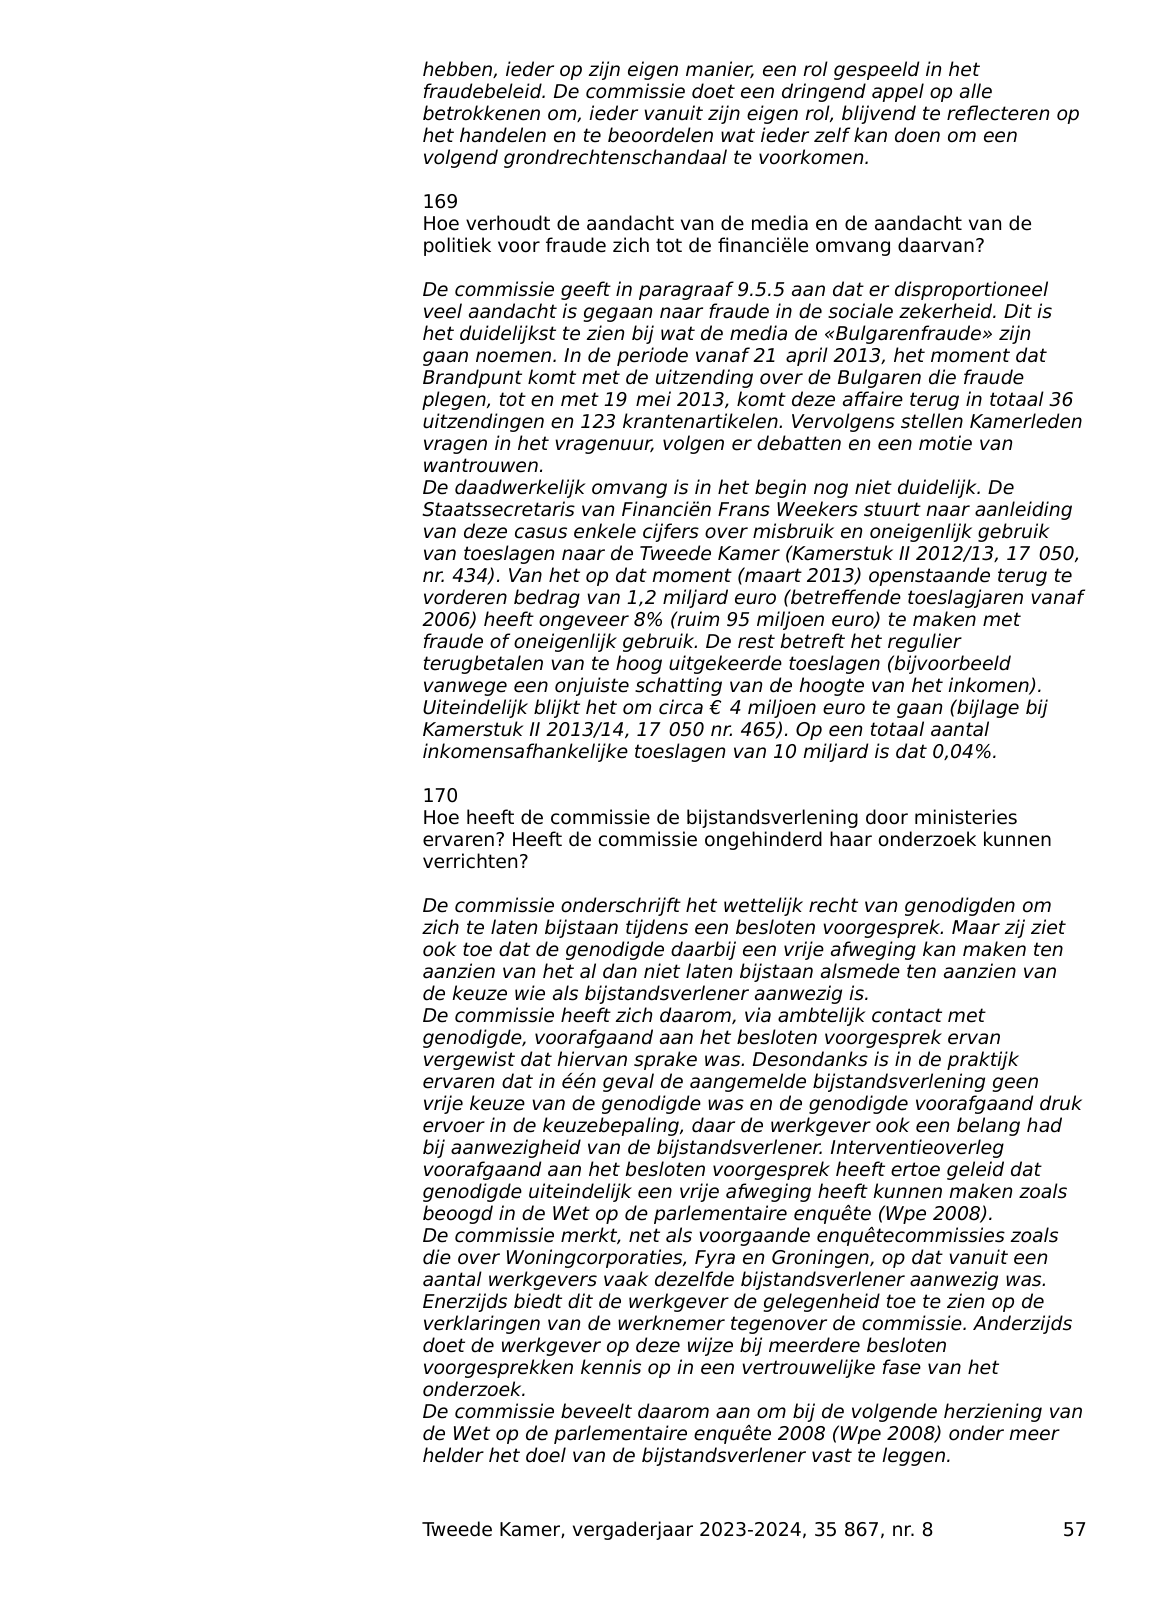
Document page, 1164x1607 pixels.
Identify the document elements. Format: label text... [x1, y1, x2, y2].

text De daadwerkelijk omvang is in het begin nog niet duidelijk. De Staatssecretaris van Financiën Frans Weekers stuurt naar aanleiding van deze casus enkele cijfers over misbruik en oneigenlijk gebruik van toeslagen naar de Tweede Kamer (Kamerstuk II 2012/13, 17 050, nr. 434). Van het op dat moment (maart 2013) openstaande terug te vorderen bedrag van 1,2 miljard euro (betreffende toeslagjaren vanaf 2006) heeft ongeveer 8% (ruim 95 miljoen euro) te maken met fraude of oneigenlijk gebruik. De rest betreft het regulier terugbetalen van te hoog uitgekeerde toeslagen (bijvoorbeeld vanwege een onjuiste schatting van de hoogte van het inkomen). [422, 477, 1087, 697]
text De commissie beveelt daarom aan om bij de volgende herziening van de Wet op de parlementaire enquête 2008 (Wpe 2008) onder meer helder het doel van de bijstandsverlener vast te leggen. [422, 1401, 1087, 1467]
text De commissie heeft zich daarom, via ambtelijk contact met genodigde, voorafgaand aan het besloten voorgesprek ervan vergewist dat hiervan sprake was. Desondanks is in de praktijk ervaren dat in één geval de aangemelde bijstandsverlening geen vrije keuze van de genodigde was en de genodigde voorafgaand druk ervoer in de keuzebepaling, daar de werkgever ook een belang had bij aanwezigheid van de bijstandsverlener. Interventieoverleg voorafgaand aan het besloten voorgesprek heeft ertoe geleid dat genodigde uiteindelijk een vrije afweging heeft kunnen maken zoals beoogd in de Wet op de parlementaire enquête (Wpe 2008). [422, 1005, 1087, 1225]
text De commissie geeft in paragraaf 9.5.5 aan dat er disproportioneel veel aandacht is gegaan naar fraude in de sociale zekerheid. Dit is het duidelijkst te zien bij wat de media de «Bulgarenfraude» zijn gaan noemen. In de periode vanaf 21 april 2013, het moment dat Brandpunt komt met de uitzending over de Bulgaren die fraude plegen, tot en met 19 mei 2013, komt deze affaire terug in totaal 36 uitzendingen en 123 krantenartikelen. Vervolgens stellen Kamerleden vragen in het vragenuur, volgen er debatten en een motie van wantrouwen. [422, 279, 1087, 477]
text De commissie merkt, net als voorgaande enquêtecommissies zoals die over Woningcorporaties, Fyra en Groningen, op dat vanuit een aantal werkgevers vaak dezelfde bijstandsverlener aanwezig was. Enerzijds biedt dit de werkgever de gelegenheid toe te zien op de verklaringen van de werknemer tegenover de commissie. Anderzijds doet de werkgever op deze wijze bij meerdere besloten voorgesprekken kennis op in een vertrouwelijke fase van het onderzoek. [422, 1225, 1087, 1401]
text Hoe verhoudt de aandacht van de media en de aandacht van de politiek voor fraude zich tot de financiële omvang daarvan? [422, 213, 1087, 257]
text 170 [422, 785, 1087, 807]
text 169 [422, 191, 1087, 213]
text Uiteindelijk blijkt het om circa € 4 miljoen euro te gaan (bijlage bij Kamerstuk II 2013/14, 17 050 nr. 465). Op een totaal aantal inkomensafhankelijke toeslagen van 10 miljard is dat 0,04%. [422, 697, 1087, 763]
text Hoe heeft de commissie de bijstandsverlening door ministeries ervaren? Heeft de commissie ongehinderd haar onderzoek kunnen verrichten? [422, 807, 1087, 873]
text De commissie onderschrijft het wettelijk recht van genodigden om zich te laten bijstaan tijdens een besloten voorgesprek. Maar zij ziet ook toe dat de genodigde daarbij een vrije afweging kan maken ten aanzien van het al dan niet laten bijstaan alsmede ten aanzien van de keuze wie als bijstandsverlener aanwezig is. [422, 895, 1087, 1005]
text hebben, ieder op zijn eigen manier, een rol gespeeld in het fraudebeleid. De commissie doet een dringend appel op alle betrokkenen om, ieder vanuit zijn eigen rol, blijvend te reflecteren op het handelen en te beoordelen wat ieder zelf kan doen om een volgend grondrechtenschandaal te voorkomen. [422, 59, 1087, 169]
